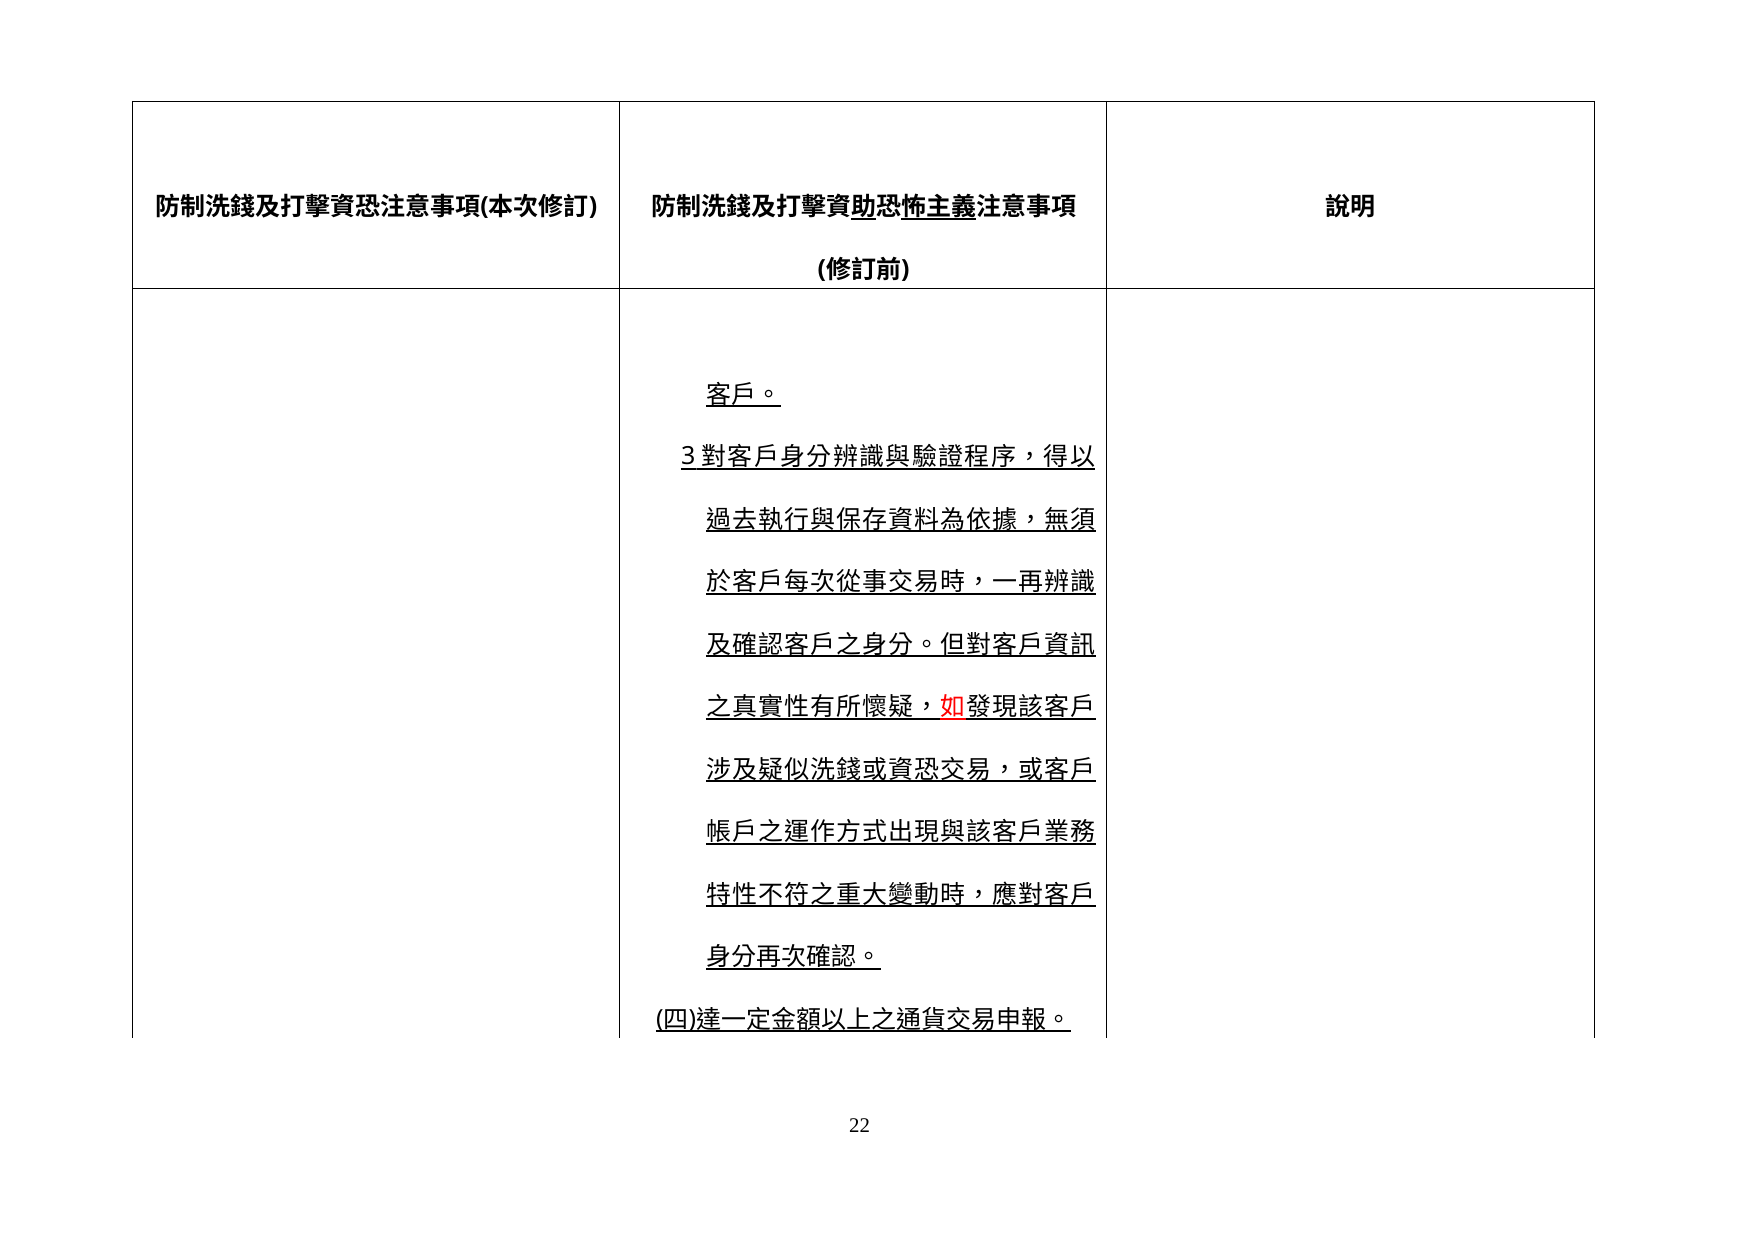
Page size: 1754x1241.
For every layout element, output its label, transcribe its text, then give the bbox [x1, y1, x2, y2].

table_header 防制洗錢及打擊資恐注意事項(本次修訂) [133, 102, 619, 288]
table_cell [133, 289, 619, 1038]
table_cell [1107, 289, 1594, 1038]
table_header 防制洗錢及打擊資助恐怖主義注意事項 (修訂前) [620, 102, 1106, 288]
table_header 說明 [1107, 102, 1594, 288]
table_cell 客戶。 3對客戶身分辨識與驗證程序，得以過去執行與保存資料為依據，無須於客戶每次從事交易時，一再辨識及確認客戶之身分。但對客戶資訊之真實性有所懷疑，如發現該客戶涉及疑似洗錢或資恐交易，或客戶帳戶之運作方式出現與該客戶業務特性不符之重大變動時，應對客戶身分再次確認。 (四)達一定金額以上之通貨交易申報。 [620, 289, 1106, 1038]
